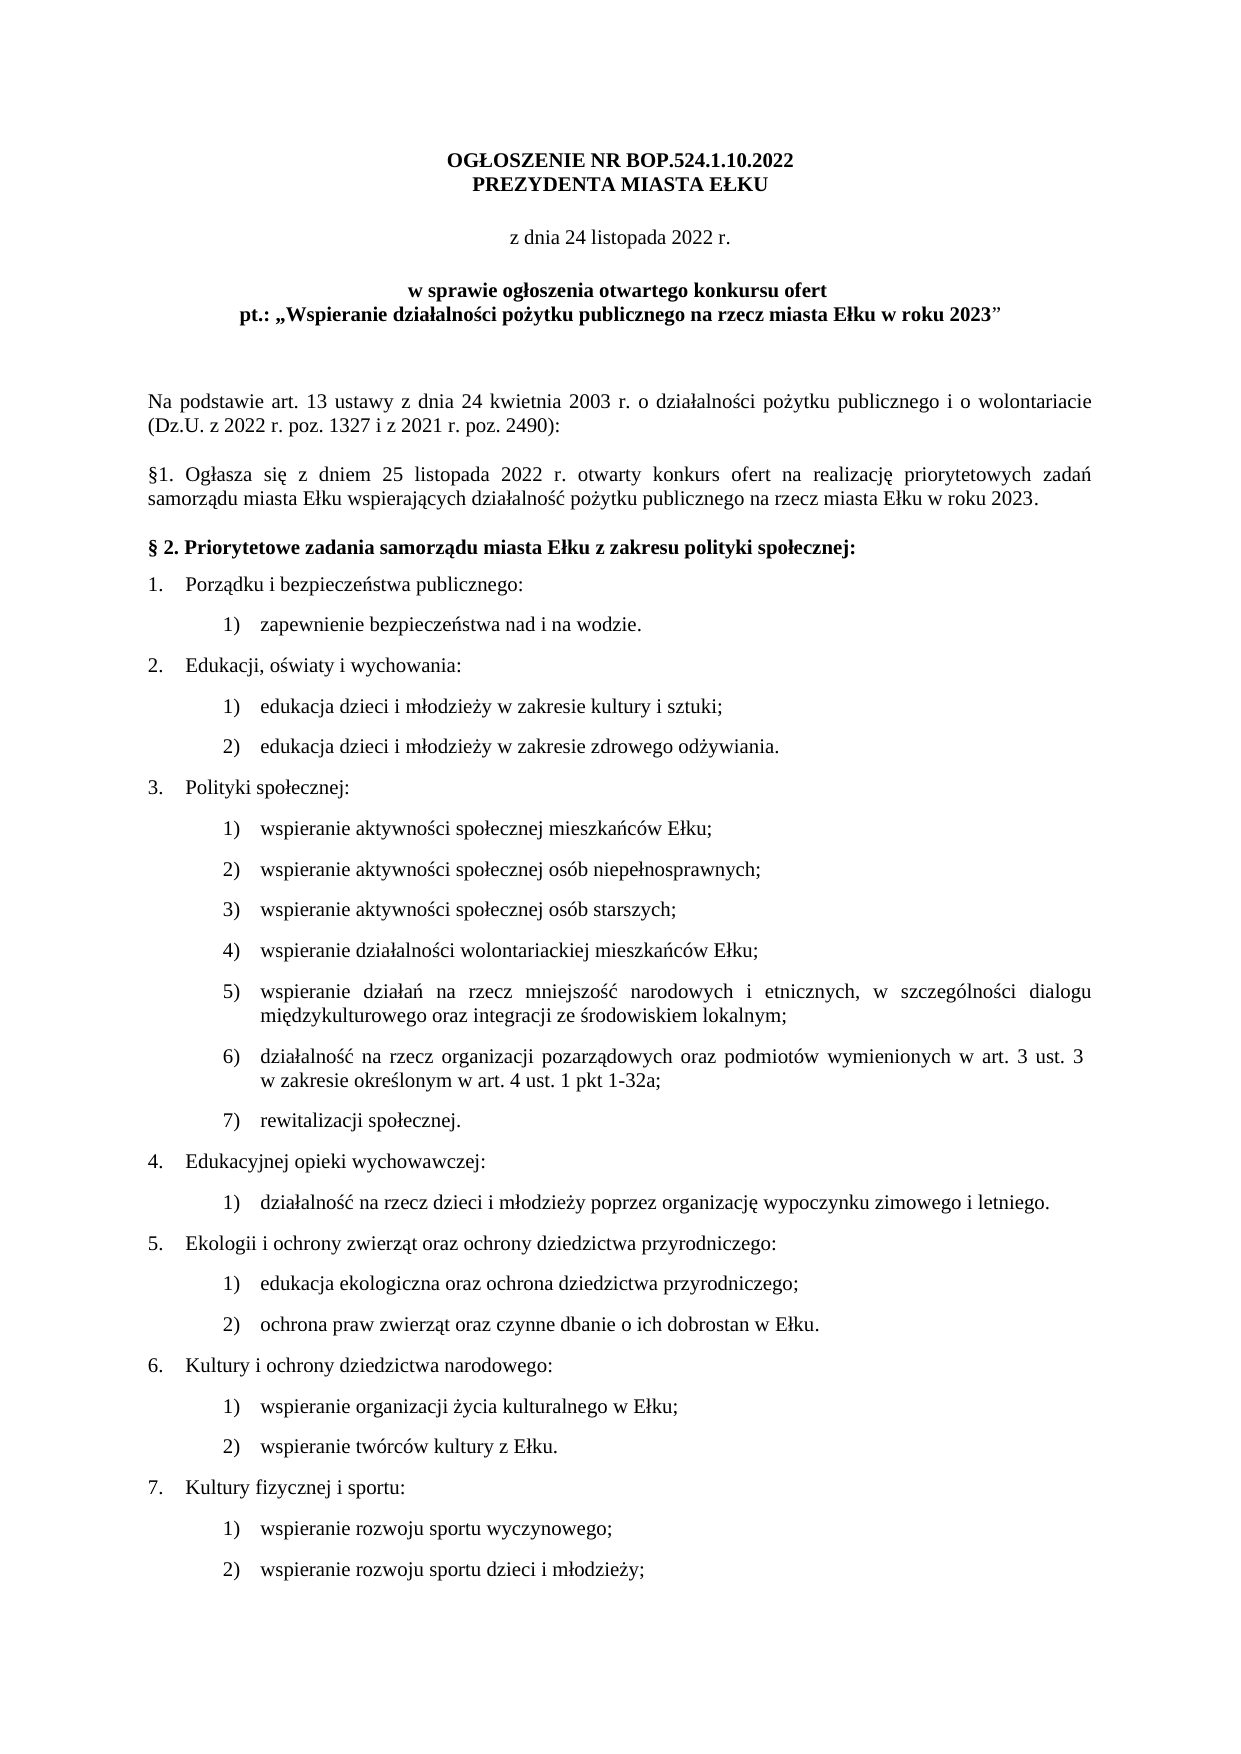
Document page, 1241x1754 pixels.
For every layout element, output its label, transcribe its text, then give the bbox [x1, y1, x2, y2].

text w sprawie ogłoszenia otwartego konkursu ofert pt.: „Wspieranie działalności pożytku publicznego na rzecz miasta Ełku w roku 2023” [148, 278, 1093, 326]
list ochrona praw zwierząt oraz czynne dbanie o ich dobrostan w Ełku. [223, 1312, 1093, 1336]
list edukacja dzieci i młodzieży w zakresie zdrowego odżywiania. [223, 734, 1093, 758]
list Polityki społecznej: [148, 775, 1093, 799]
list wspieranie organizacji życia kulturalnego w Ełku; [223, 1393, 1093, 1418]
list działalność na rzecz organizacji pozarządowych oraz podmiotów wymienionych w art. 3 ust. 3 w zakresie określonym w art. 4 ust. 1 pkt 1-32a; [223, 1044, 1093, 1092]
list Porządku i bezpieczeństwa publicznego: [148, 572, 1093, 596]
list wspieranie rozwoju sportu wyczynowego; [223, 1516, 1093, 1540]
text z dnia 24 listopada 2022 r. [148, 225, 1093, 249]
list wspieranie aktywności społecznej osób starszych; [223, 897, 1093, 921]
list Edukacyjnej opieki wychowawczej: [148, 1149, 1093, 1173]
list Edukacji, oświaty i wychowania: [148, 653, 1093, 677]
list wspieranie działań na rzecz mniejszość narodowych i etnicznych, w szczególności dialogu międzykulturowego oraz integracji ze środowiskiem lokalnym; [223, 979, 1093, 1027]
list Kultury i ochrony dziedzictwa narodowego: [148, 1353, 1093, 1377]
list edukacja ekologiczna oraz ochrona dziedzictwa przyrodniczego; [223, 1271, 1093, 1295]
list działalność na rzecz dzieci i młodzieży poprzez organizację wypoczynku zimowego i letniego. [223, 1190, 1093, 1214]
list wspieranie rozwoju sportu dzieci i młodzieży; [223, 1556, 1093, 1581]
text § 2. Priorytetowe zadania samorządu miasta Ełku z zakresu polityki społecznej: [148, 535, 1093, 559]
list wspieranie aktywności społecznej mieszkańców Ełku; [223, 816, 1093, 840]
list wspieranie aktywności społecznej osób niepełnosprawnych; [223, 857, 1093, 881]
list Kultury fizycznej i sportu: [148, 1475, 1093, 1499]
list edukacja dzieci i młodzieży w zakresie kultury i sztuki; [223, 694, 1093, 718]
list rewitalizacji społecznej. [223, 1108, 1093, 1132]
list zapewnienie bezpieczeństwa nad i na wodzie. [223, 612, 1093, 636]
list wspieranie działalności wolontariackiej mieszkańców Ełku; [223, 938, 1093, 962]
list wspieranie twórców kultury z Ełku. [223, 1434, 1093, 1458]
text Na podstawie art. 13 ustawy z dnia 24 kwietnia 2003 r. o działalności pożytku publicznego i o wolontariacie (Dz.U. z 2022 r. poz. 1327 i z 2021 r. poz. 2490): [148, 389, 1093, 437]
text §1. Ogłasza się z dniem 25 listopada 2022 r. otwarty konkurs ofert na realizację priorytetowych zadań samorządu miasta Ełku wspierających działalność pożytku publicznego na rzecz miasta Ełku w roku 2023. [148, 462, 1093, 510]
list Ekologii i ochrony zwierząt oraz ochrony dziedzictwa przyrodniczego: [148, 1231, 1093, 1255]
text OGŁOSZENIE Nr BOP.524.1.10.2022 Prezydenta Miasta Ełku [148, 148, 1093, 196]
